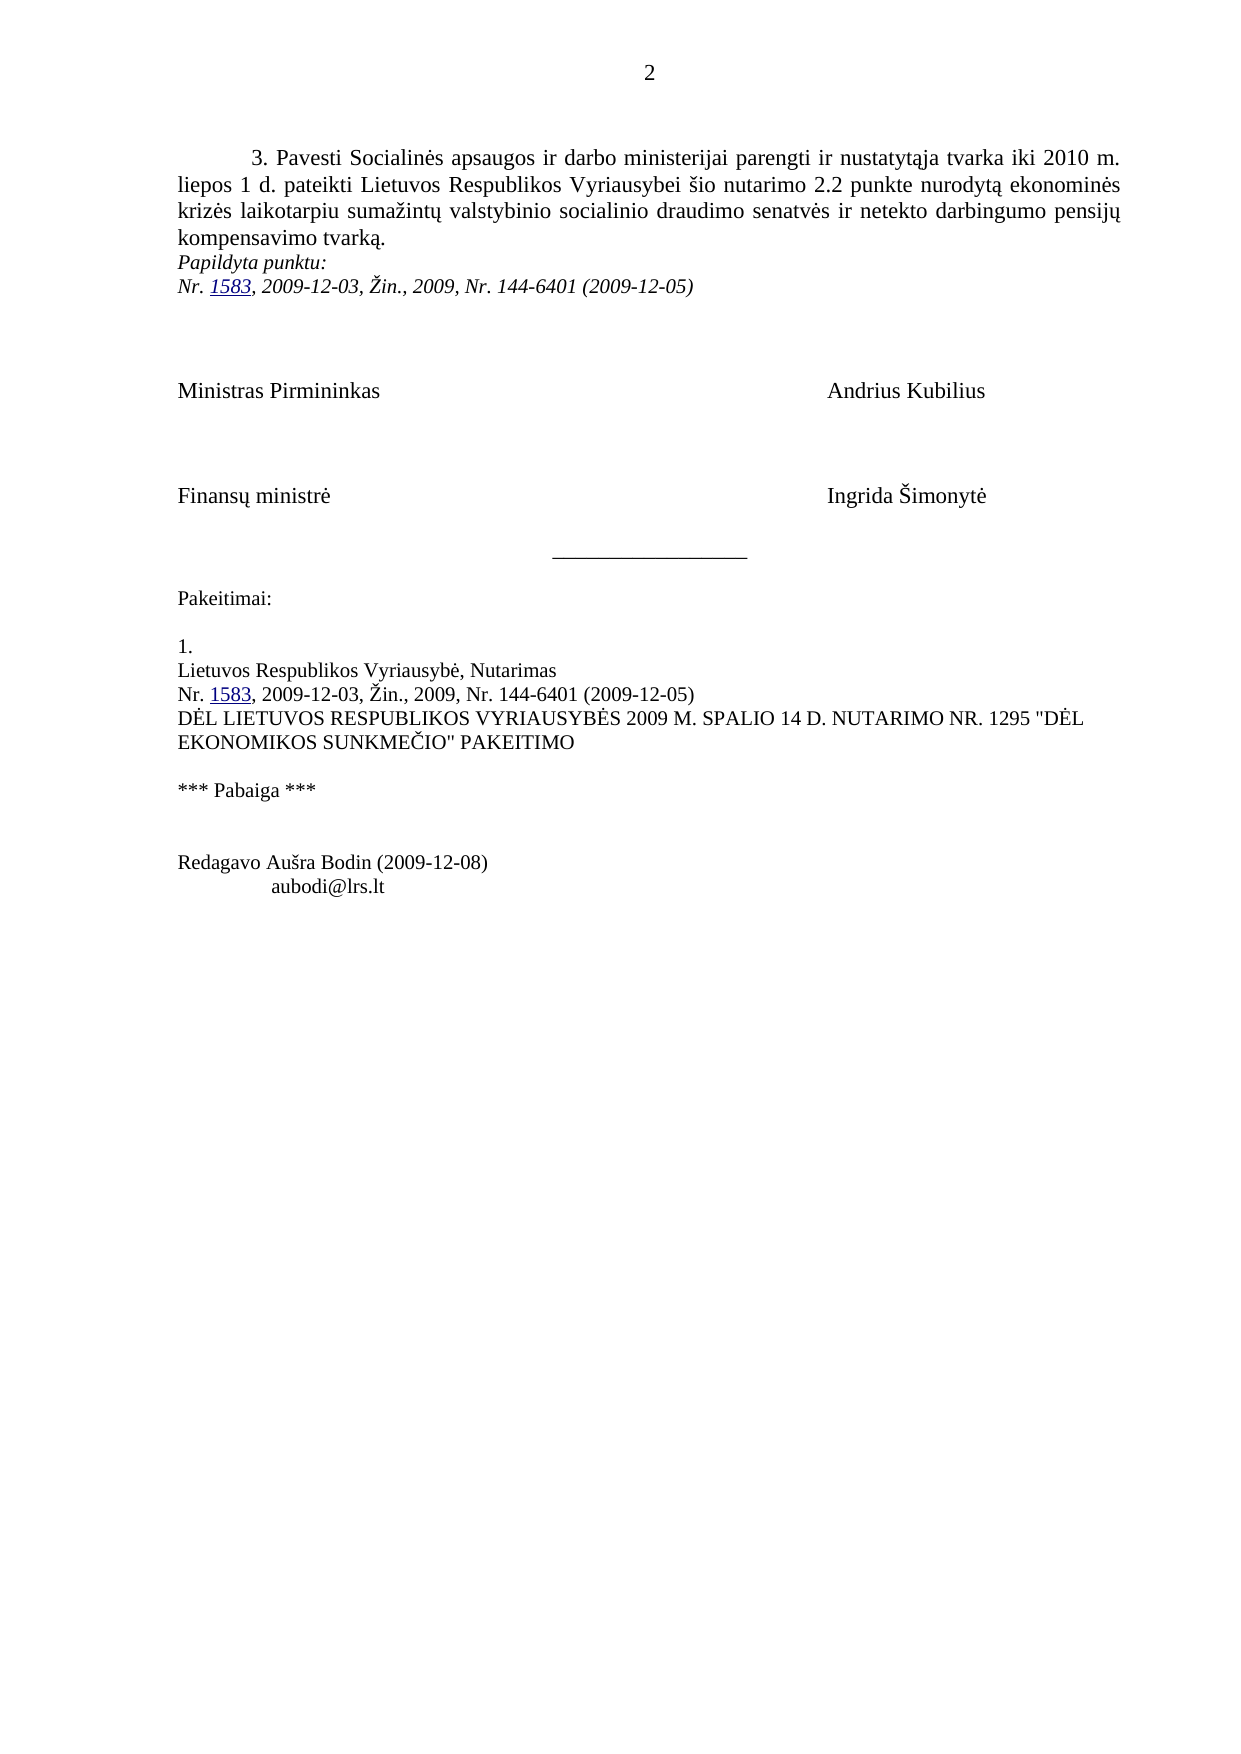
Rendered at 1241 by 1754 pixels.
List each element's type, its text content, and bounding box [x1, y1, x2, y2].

text Nr. 1583, 2009-12-03, Žin., 2009, Nr. 144-6401 (2009-12-05) [177, 682, 1122, 706]
text Finansų ministrė Ingrida Šimonytė [177, 482, 1122, 509]
text Lietuvos Respublikos Vyriausybė, Nutarimas [177, 658, 1122, 682]
text Nr. 1583, 2009-12-03, Žin., 2009, Nr. 144-6401 (2009-12-05) [177, 274, 1122, 298]
text 1. [177, 634, 1122, 658]
text aubodi@lrs.lt [177, 874, 1122, 898]
text DĖL LIETUVOS RESPUBLIKOS VYRIAUSYBĖS 2009 M. SPALIO 14 D. NUTARIMO NR. 1295 "DĖL EKONOMIKOS SUNKMEČIO" PAKEITIMO [177, 706, 1122, 754]
text 3. Pavesti Socialinės apsaugos ir darbo ministerijai parengti ir nustatytąja tvarka iki 2010 m. liepos 1 d. pateikti Lietuvos Respublikos Vyriausybei šio nutarimo 2.2 punkte nurodytą ekonominės krizės laikotarpiu sumažintų valstybinio socialinio draudimo senatvės ir netekto darbingumo pensijų kompensavimo tvarką. [177, 144, 1122, 250]
text *** Pabaiga *** [177, 778, 1122, 802]
text Redagavo Aušra Bodin (2009-12-08) [177, 850, 1122, 874]
text Ministras Pirmininkas Andrius Kubilius [177, 377, 1122, 403]
text Papildyta punktu: [177, 250, 1122, 274]
text Pakeitimai: [177, 586, 1122, 610]
text _________________ [177, 535, 1122, 562]
